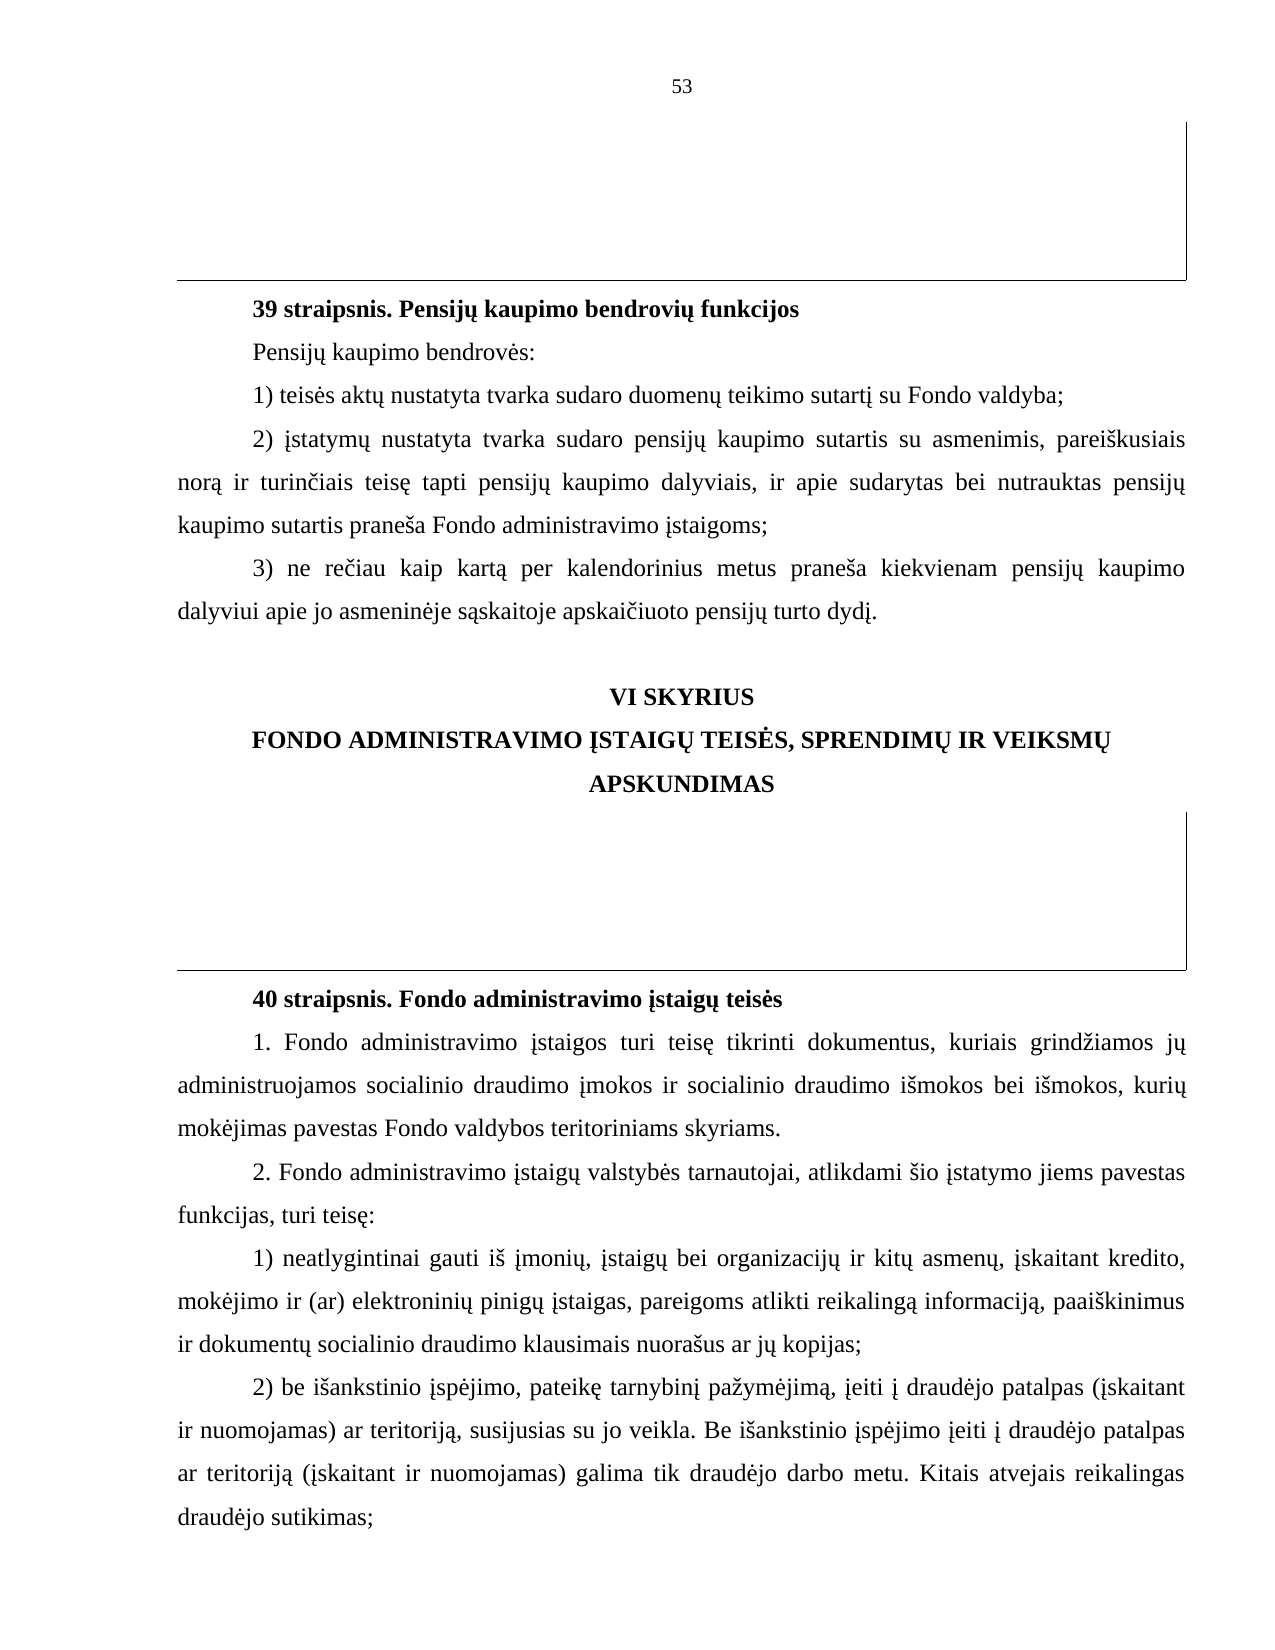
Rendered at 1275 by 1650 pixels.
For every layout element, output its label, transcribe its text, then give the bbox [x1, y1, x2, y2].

text 3) ne rečiau kaip kartą per kalendorinius metus praneša kiekvienam pensijų kaupimo dalyviui apie jo asmeninėje sąskaitoje apskaičiuoto pensijų turto dydį. [177, 553, 1186, 625]
text FONDO ADMINISTRAVIMO ĮSTAIGŲ TEISĖS, SPRENDIMŲ IR VEIKSMŲ APSKUNDIMAS [177, 726, 1186, 797]
text 2) be išankstinio įspėjimo, pateikę tarnybinį pažymėjimą, įeiti į draudėjo patalpas (įskaitant ir nuomojamas) ar teritoriją, susijusias su jo veikla. Be išankstinio įspėjimo įeiti į draudėjo patalpas ar teritoriją (įskaitant ir nuomojamas) galima tik draudėjo darbo metu. Kitais atvejais reikalingas draudėjo sutikimas; [177, 1372, 1186, 1530]
text Pensijų kaupimo bendrovės: [177, 337, 1186, 366]
text 1. Fondo administravimo įstaigos turi teisę tikrinti dokumentus, kuriais grindžiamos jų administruojamos socialinio draudimo įmokos ir socialinio draudimo išmokos bei išmokos, kurių mokėjimas pavestas Fondo valdybos teritoriniams skyriams. [177, 1027, 1186, 1142]
text 40 straipsnis. Fondo administravimo įstaigų teisės [177, 984, 1186, 1013]
text VI SKYRIUS [177, 682, 1186, 711]
text 39 straipsnis. Pensijų kaupimo bendrovių funkcijos [177, 294, 1186, 323]
text 2) įstatymų nustatyta tvarka sudaro pensijų kaupimo sutartis su asmenimis, pareiškusiais norą ir turinčiais teisę tapti pensijų kaupimo dalyviais, ir apie sudarytas bei nutrauktas pensijų kaupimo sutartis praneša Fondo administravimo įstaigoms; [177, 424, 1186, 539]
text 1) neatlygintinai gauti iš įmonių, įstaigų bei organizacijų ir kitų asmenų, įskaitant kredito, mokėjimo ir (ar) elektroninių pinigų įstaigas, pareigoms atlikti reikalingą informaciją, paaiškinimus ir dokumentų socialinio draudimo klausimais nuorašus ar jų kopijas; [177, 1243, 1186, 1358]
text 2. Fondo administravimo įstaigų valstybės tarnautojai, atlikdami šio įstatymo jiems pavestas funkcijas, turi teisę: [177, 1157, 1186, 1228]
text 1) teisės aktų nustatyta tvarka sudaro duomenų teikimo sutartį su Fondo valdyba; [177, 381, 1186, 409]
